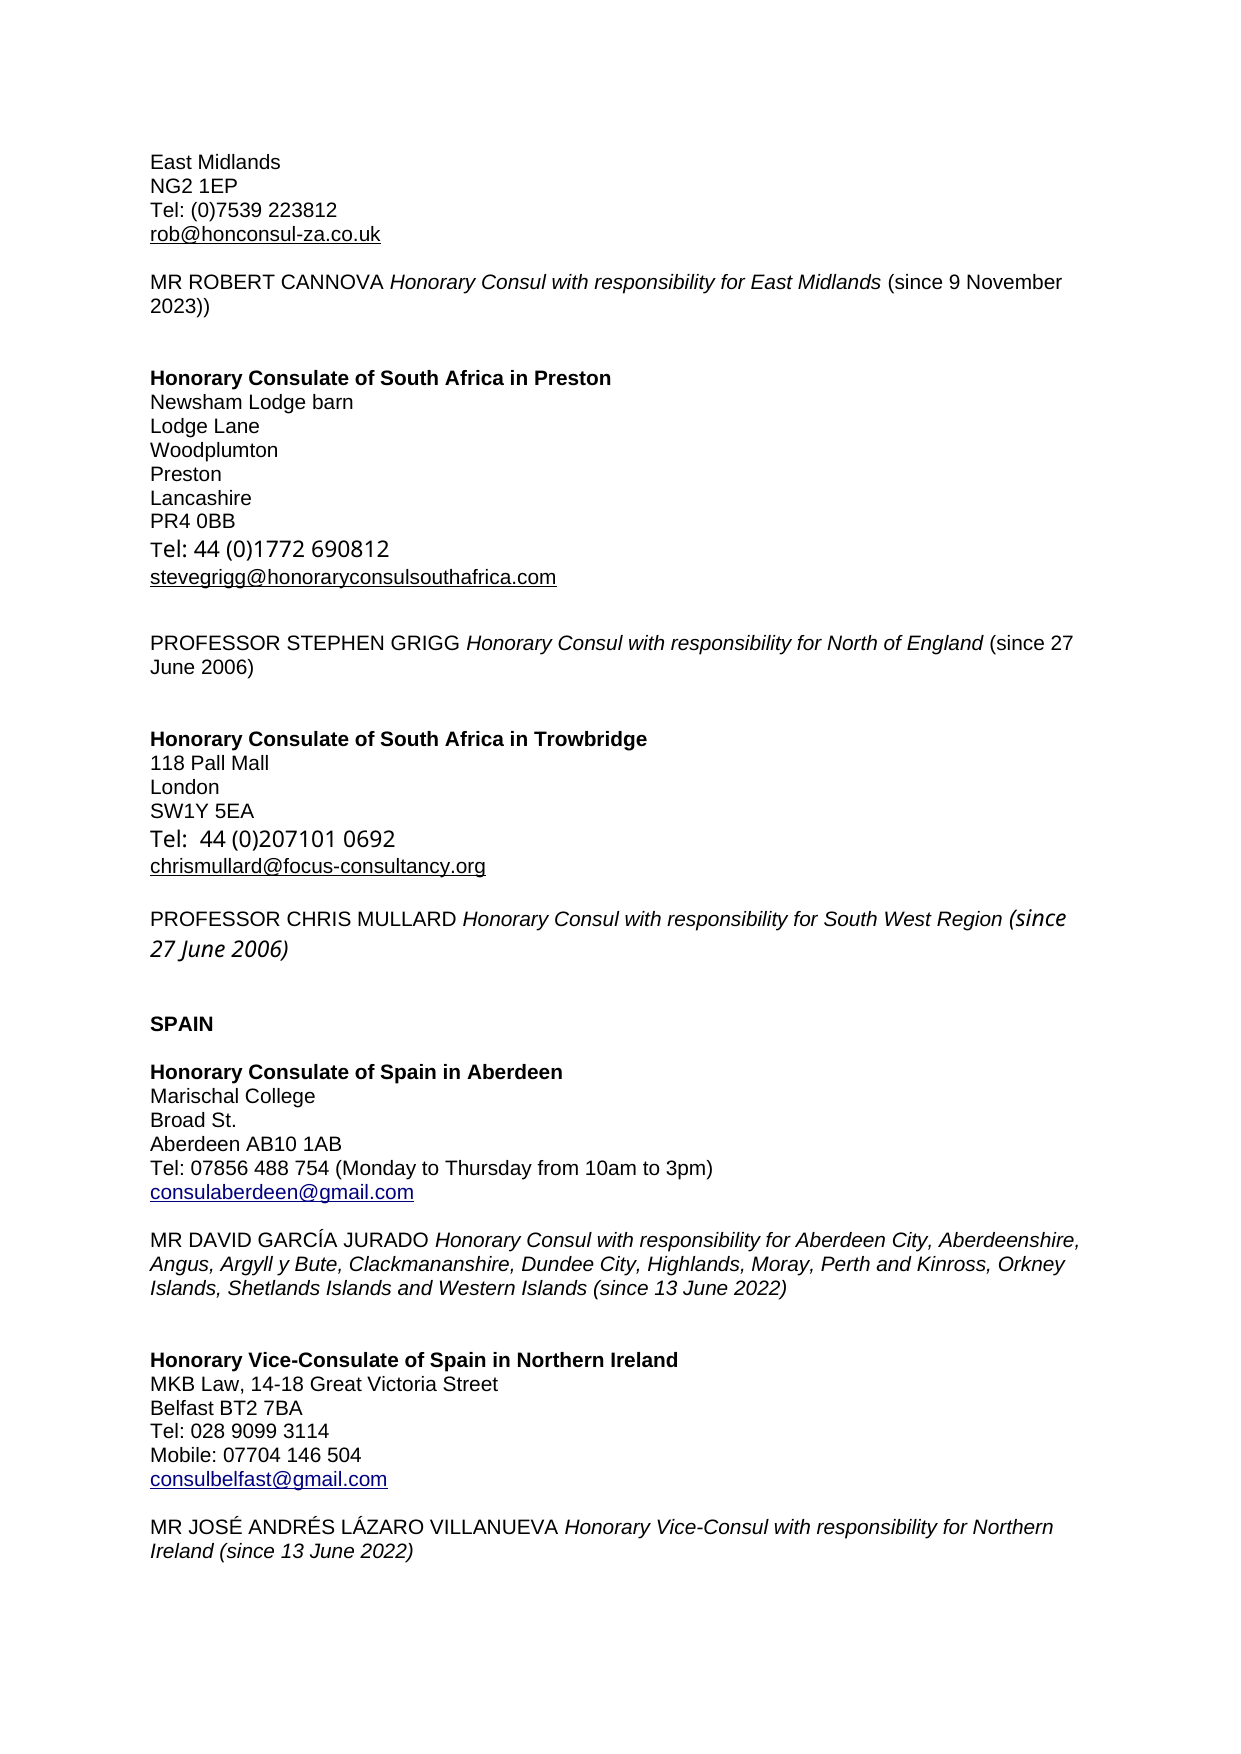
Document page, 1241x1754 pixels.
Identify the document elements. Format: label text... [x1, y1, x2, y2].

text MR ROBERT CANNOVA Honorary Consul with responsibility for East Midlands (since 9 November 2023)) [150, 270, 1090, 318]
text Tel: 44 (0)207101 0692 [150, 822, 1090, 854]
text stevegrigg@honoraryconsulsouthafrica.com [150, 564, 1090, 588]
text Aberdeen AB10 1AB [150, 1132, 1090, 1156]
text Honorary Vice-Consulate of Spain in Northern Ireland [150, 1347, 1090, 1371]
text chrismullard@focus-consultancy.org [150, 854, 1090, 878]
text MR JOSÉ ANDRÉS LÁZARO VILLANUEVA Honorary Vice-Consul with responsibility for Northern Ireland (since 13 June 2022) [150, 1515, 1090, 1563]
text London [150, 774, 1090, 798]
text Newsham Lodge barn [150, 389, 1090, 413]
text Mobile: 07704 146 504 [150, 1443, 1090, 1467]
text PR4 0BB [150, 509, 1090, 533]
text Honorary Consulate of South Africa in Trowbridge [150, 727, 1090, 751]
text Tel: 07856 488 754 (Monday to Thursday from 10am to 3pm) [150, 1156, 1090, 1180]
text 118 Pall Mall [150, 751, 1090, 774]
text Tel: (0)7539 223812 [150, 198, 1090, 222]
text Lodge Lane [150, 413, 1090, 437]
text NG2 1EP [150, 174, 1090, 198]
text rob@honconsul-za.co.uk [150, 222, 1090, 246]
text Tel: 028 9099 3114 [150, 1419, 1090, 1443]
text Belfast BT2 7BA [150, 1395, 1090, 1419]
text Tel: 44 (0)1772 690812 [150, 533, 1090, 564]
text Marischal College [150, 1084, 1090, 1108]
text Preston [150, 461, 1090, 485]
text Honorary Consulate of South Africa in Preston [150, 366, 1090, 389]
text MR DAVID GARCÍA JURADO Honorary Consul with responsibility for Aberdeen City, Aberdeenshire, Angus, Argyll y Bute, Clackmananshire, Dundee City, Highlands, Moray, Perth and Kinross, Orkney Islands, Shetlands Islands and Western Islands (since 13 June 2022) [150, 1228, 1090, 1299]
text MKB Law, 14-18 Great Victoria Street [150, 1371, 1090, 1395]
text SPAIN [150, 1012, 1090, 1036]
text Broad St. [150, 1108, 1090, 1132]
text consulbelfast@gmail.com [150, 1467, 1090, 1491]
text Woodplumton [150, 437, 1090, 461]
text PROFESSOR STEPHEN GRIGG Honorary Consul with responsibility for North of England (since 27 June 2006) [150, 631, 1090, 679]
text PROFESSOR CHRIS MULLARD Honorary Consul with responsibility for South West Region (since 27 June 2006) [150, 902, 1090, 964]
text SW1Y 5EA [150, 798, 1090, 822]
text consulaberdeen@gmail.com [150, 1180, 1090, 1204]
text Honorary Consulate of Spain in Aberdeen [150, 1060, 1090, 1084]
text East Midlands [150, 150, 1090, 174]
text Lancashire [150, 485, 1090, 509]
